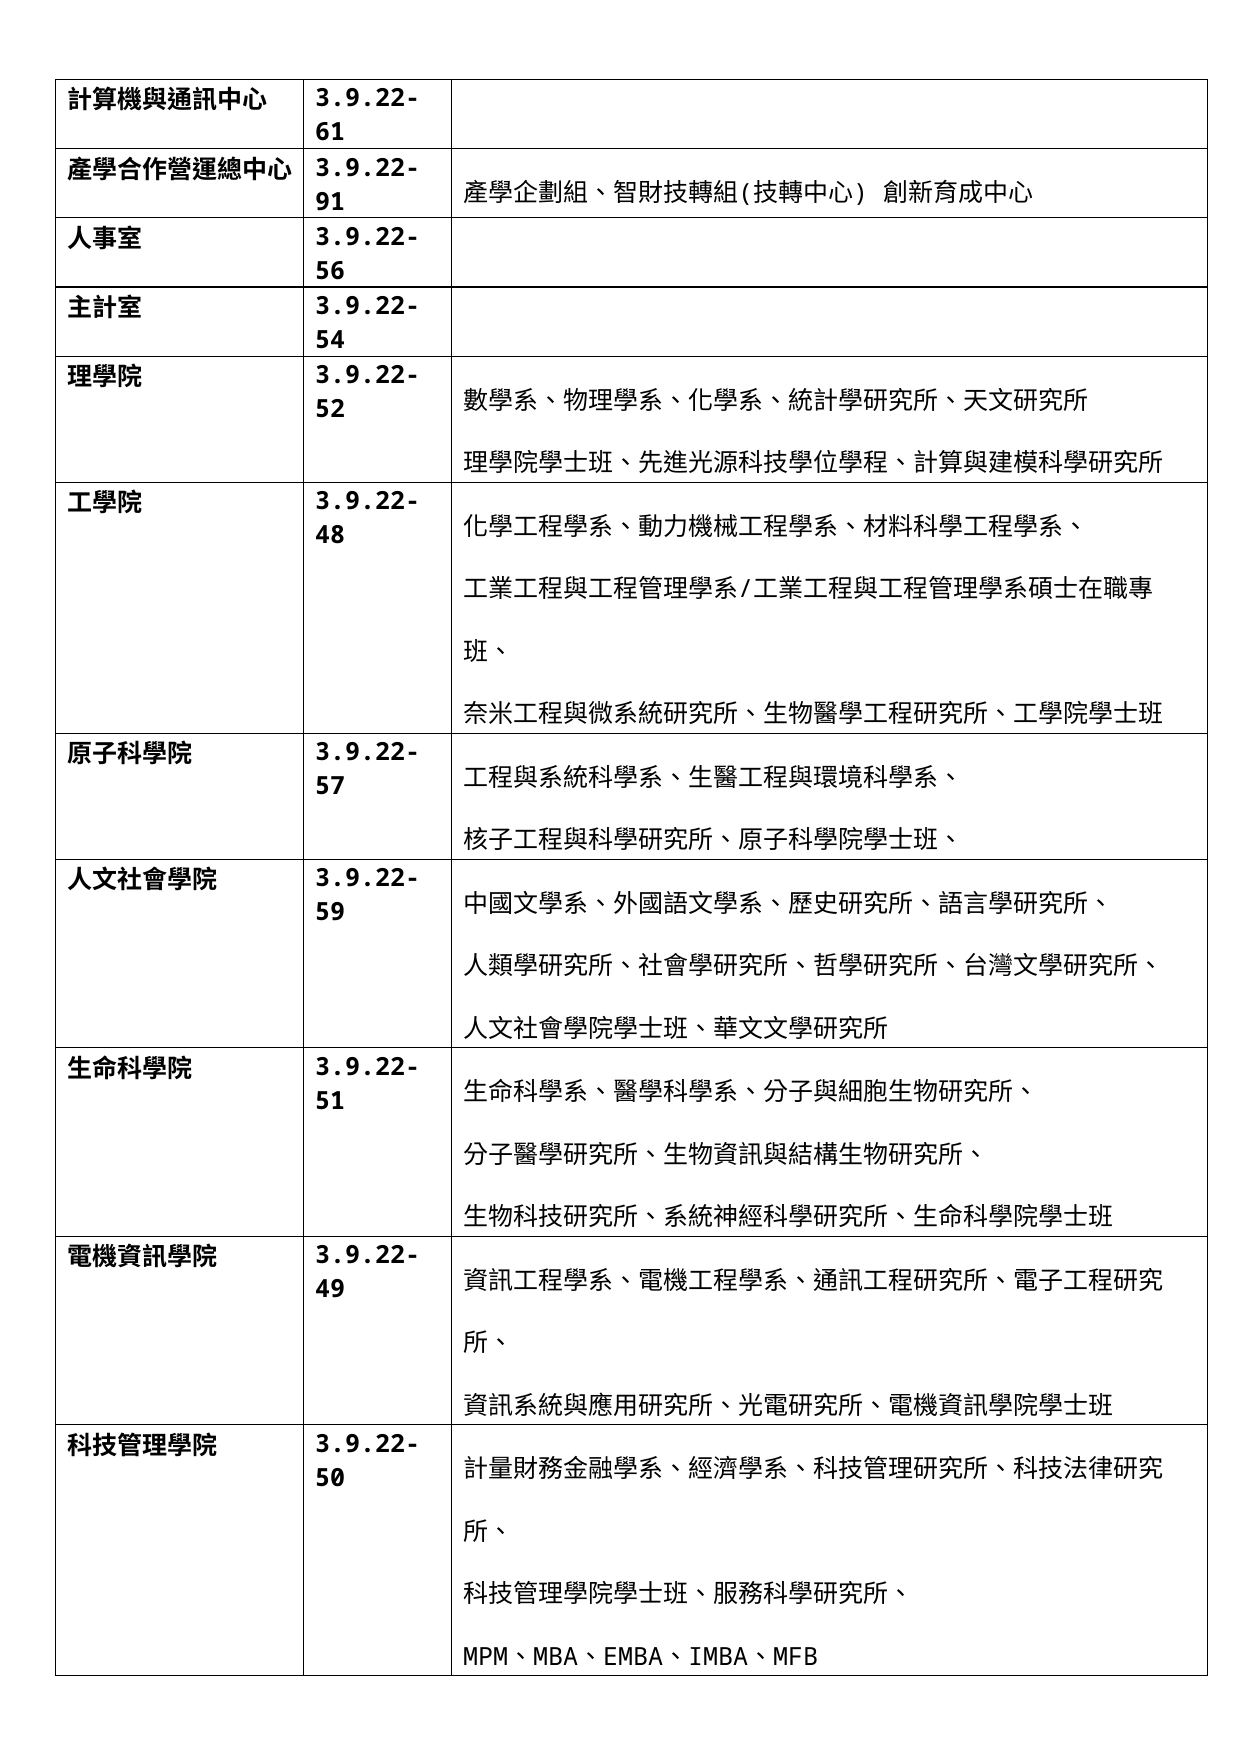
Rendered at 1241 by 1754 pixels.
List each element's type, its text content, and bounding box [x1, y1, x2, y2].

table_cell 化學工程學系、動力機械工程學系、材料科學工程學系、 工業工程與工程管理學系/工業工程與工程管理學系碩士在職專班、 奈米工程與微系統研究所、生物醫學工程研究所、工學院學士班 [452, 483, 1207, 733]
table_cell 3.9.22-59 [304, 860, 451, 1047]
table_cell 3.9.22-52 [304, 357, 451, 482]
table_cell 產學企劃組、智財技轉組(技轉中心) 創新育成中心 [452, 149, 1207, 217]
table_cell 主計室 [56, 288, 303, 356]
table_cell 3.9.22-49 [304, 1237, 451, 1424]
table_cell 電機資訊學院 [56, 1237, 303, 1424]
table_cell 生命科學系、醫學科學系、分子與細胞生物研究所、 分子醫學研究所、生物資訊與結構生物研究所、 生物科技研究所、系統神經科學研究所、生命科學院學士班 [452, 1048, 1207, 1236]
table_cell 計量財務金融學系、經濟學系、科技管理研究所、科技法律研究所、 科技管理學院學士班、服務科學研究所、 MPM、MBA、EMBA、IMBA、MFB [452, 1425, 1207, 1675]
table_cell [452, 80, 1207, 148]
table_cell 生命科學院 [56, 1048, 303, 1236]
table_cell 3.9.22-91 [304, 149, 451, 217]
table_cell 原子科學院 [56, 734, 303, 859]
table_cell 計算機與通訊中心 [56, 80, 303, 148]
table_cell 3.9.22-54 [304, 288, 451, 356]
table_cell 產學合作營運總中心 [56, 149, 303, 217]
table_cell 3.9.22-61 [304, 80, 451, 148]
table_cell 資訊工程學系、電機工程學系、通訊工程研究所、電子工程研究所、 資訊系統與應用研究所、光電研究所、電機資訊學院學士班 [452, 1237, 1207, 1424]
table_cell 人事室 [56, 218, 303, 286]
table_cell 科技管理學院 [56, 1425, 303, 1675]
table_cell 數學系、物理學系、化學系、統計學研究所、天文研究所 理學院學士班、先進光源科技學位學程、計算與建模科學研究所 [452, 357, 1207, 482]
table_cell 工學院 [56, 483, 303, 733]
table_cell 3.9.22-51 [304, 1048, 451, 1236]
table_cell 3.9.22-57 [304, 734, 451, 859]
table_cell 3.9.22-56 [304, 218, 451, 286]
table_cell 3.9.22-48 [304, 483, 451, 733]
table_cell 工程與系統科學系、生醫工程與環境科學系、 核子工程與科學研究所、原子科學院學士班、 [452, 734, 1207, 859]
table_cell 理學院 [56, 357, 303, 482]
table_cell [452, 288, 1207, 356]
table_cell 中國文學系、外國語文學系、歷史研究所、語言學研究所、 人類學研究所、社會學研究所、哲學研究所、台灣文學研究所、 人文社會學院學士班、華文文學研究所 [452, 860, 1207, 1047]
table_cell 人文社會學院 [56, 860, 303, 1047]
table_cell [452, 218, 1207, 286]
table_cell 3.9.22-50 [304, 1425, 451, 1675]
